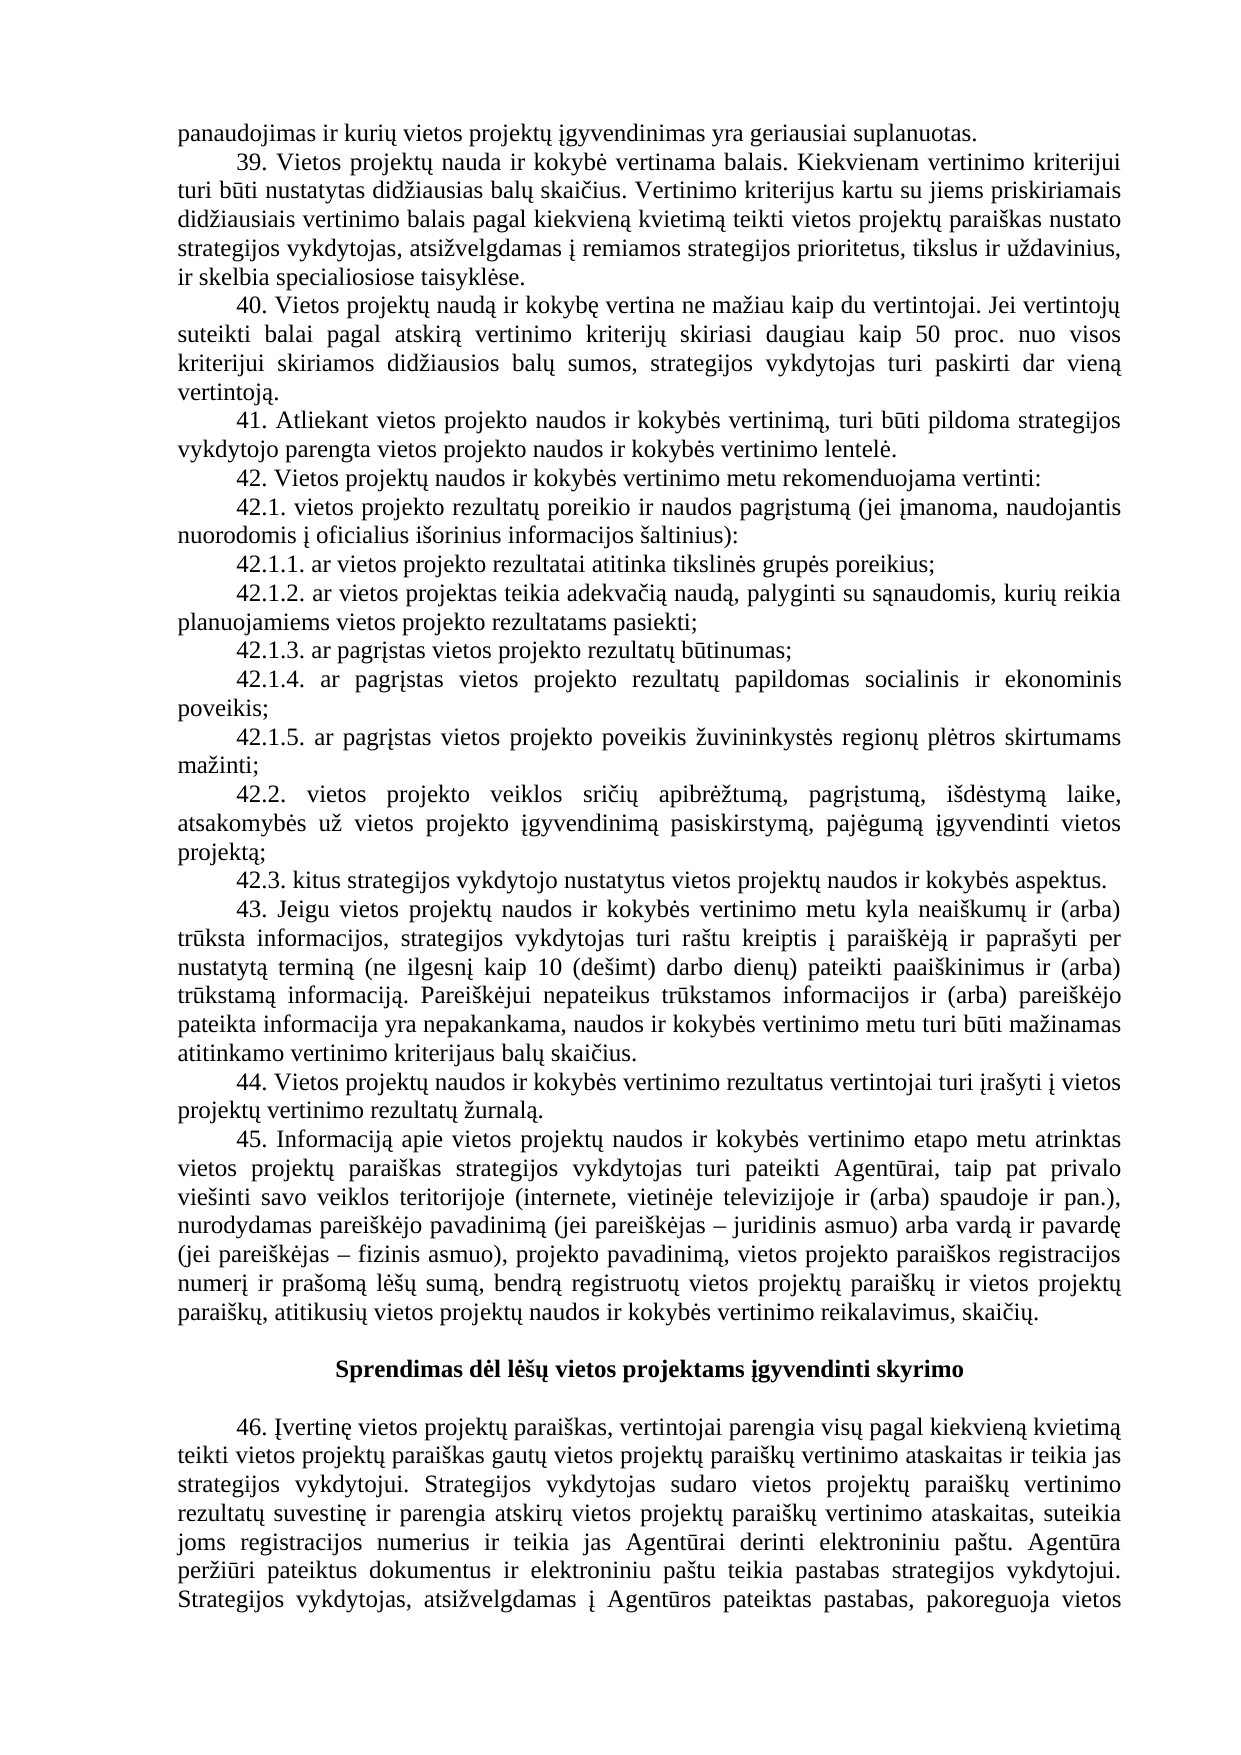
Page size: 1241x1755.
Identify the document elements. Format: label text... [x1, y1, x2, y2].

text 41. Atliekant vietos projekto naudos ir kokybės vertinimą, turi būti pildoma strategijos vykdytojo parengta vietos projekto naudos ir kokybės vertinimo lentelė. [177, 406, 1122, 463]
text 42.1.2. ar vietos projektas teikia adekvačią naudą, palyginti su sąnaudomis, kurių reikia planuojamiems vietos projekto rezultatams pasiekti; [177, 578, 1122, 636]
text 42.2. vietos projekto veiklos sričių apibrėžtumą, pagrįstumą, išdėstymą laike, atsakomybės už vietos projekto įgyvendinimą pasiskirstymą, pajėgumą įgyvendinti vietos projektą; [177, 779, 1122, 866]
text 42.3. kitus strategijos vykdytojo nustatytus vietos projektų naudos ir kokybės aspektus. [177, 866, 1122, 894]
text 44. Vietos projektų naudos ir kokybės vertinimo rezultatus vertintojai turi įrašyti į vietos projektų vertinimo rezultatų žurnalą. [177, 1067, 1122, 1124]
text 39. Vietos projektų nauda ir kokybė vertinama balais. Kiekvienam vertinimo kriterijui turi būti nustatytas didžiausias balų skaičius. Vertinimo kriterijus kartu su jiems priskiriamais didžiausiais vertinimo balais pagal kiekvieną kvietimą teikti vietos projektų paraiškas nustato strategijos vykdytojas, atsižvelgdamas į remiamos strategijos prioritetus, tikslus ir uždavinius, ir skelbia specialiosiose taisyklėse. [177, 147, 1122, 291]
text 42. Vietos projektų naudos ir kokybės vertinimo metu rekomenduojama vertinti: [177, 463, 1122, 492]
text panaudojimas ir kurių vietos projektų įgyvendinimas yra geriausiai suplanuotas. [177, 118, 1122, 147]
text 42.1.5. ar pagrįstas vietos projekto poveikis žuvininkystės regionų plėtros skirtumams mažinti; [177, 722, 1122, 779]
text 46. Įvertinę vietos projektų paraiškas, vertintojai parengia visų pagal kiekvieną kvietimą teikti vietos projektų paraiškas gautų vietos projektų paraiškų vertinimo ataskaitas ir teikia jas strategijos vykdytojui. Strategijos vykdytojas sudaro vietos projektų paraiškų vertinimo rezultatų suvestinę ir parengia atskirų vietos projektų paraiškų vertinimo ataskaitas, suteikia joms registracijos numerius ir teikia jas Agentūrai derinti elektroniniu paštu. Agentūra peržiūri pateiktus dokumentus ir elektroniniu paštu teikia pastabas strategijos vykdytojui. Strategijos vykdytojas, atsižvelgdamas į Agentūros pateiktas pastabas, pakoreguoja vietos [177, 1412, 1122, 1613]
text Sprendimas dėl lėšų vietos projektams įgyvendinti skyrimo [177, 1354, 1122, 1383]
text 42.1. vietos projekto rezultatų poreikio ir naudos pagrįstumą (jei įmanoma, naudojantis nuorodomis į oficialius išorinius informacijos šaltinius): [177, 492, 1122, 549]
text 45. Informaciją apie vietos projektų naudos ir kokybės vertinimo etapo metu atrinktas vietos projektų paraiškas strategijos vykdytojas turi pateikti Agentūrai, taip pat privalo viešinti savo veiklos teritorijoje (internete, vietinėje televizijoje ir (arba) spaudoje ir pan.), nurodydamas pareiškėjo pavadinimą (jei pareiškėjas – juridinis asmuo) arba vardą ir pavardę (jei pareiškėjas – fizinis asmuo), projekto pavadinimą, vietos projekto paraiškos registracijos numerį ir prašomą lėšų sumą, bendrą registruotų vietos projektų paraiškų ir vietos projektų paraiškų, atitikusių vietos projektų naudos ir kokybės vertinimo reikalavimus, skaičių. [177, 1124, 1122, 1326]
text 42.1.3. ar pagrįstas vietos projekto rezultatų būtinumas; [177, 636, 1122, 664]
text 40. Vietos projektų naudą ir kokybę vertina ne mažiau kaip du vertintojai. Jei vertintojų suteikti balai pagal atskirą vertinimo kriterijų skiriasi daugiau kaip 50 proc. nuo visos kriterijui skiriamos didžiausios balų sumos, strategijos vykdytojas turi paskirti dar vieną vertintoją. [177, 291, 1122, 406]
text 42.1.4. ar pagrįstas vietos projekto rezultatų papildomas socialinis ir ekonominis poveikis; [177, 664, 1122, 722]
text 42.1.1. ar vietos projekto rezultatai atitinka tikslinės grupės poreikius; [177, 549, 1122, 578]
text 43. Jeigu vietos projektų naudos ir kokybės vertinimo metu kyla neaiškumų ir (arba) trūksta informacijos, strategijos vykdytojas turi raštu kreiptis į paraiškėją ir paprašyti per nustatytą terminą (ne ilgesnį kaip 10 (dešimt) darbo dienų) pateikti paaiškinimus ir (arba) trūkstamą informaciją. Pareiškėjui nepateikus trūkstamos informacijos ir (arba) pareiškėjo pateikta informacija yra nepakankama, naudos ir kokybės vertinimo metu turi būti mažinamas atitinkamo vertinimo kriterijaus balų skaičius. [177, 894, 1122, 1067]
